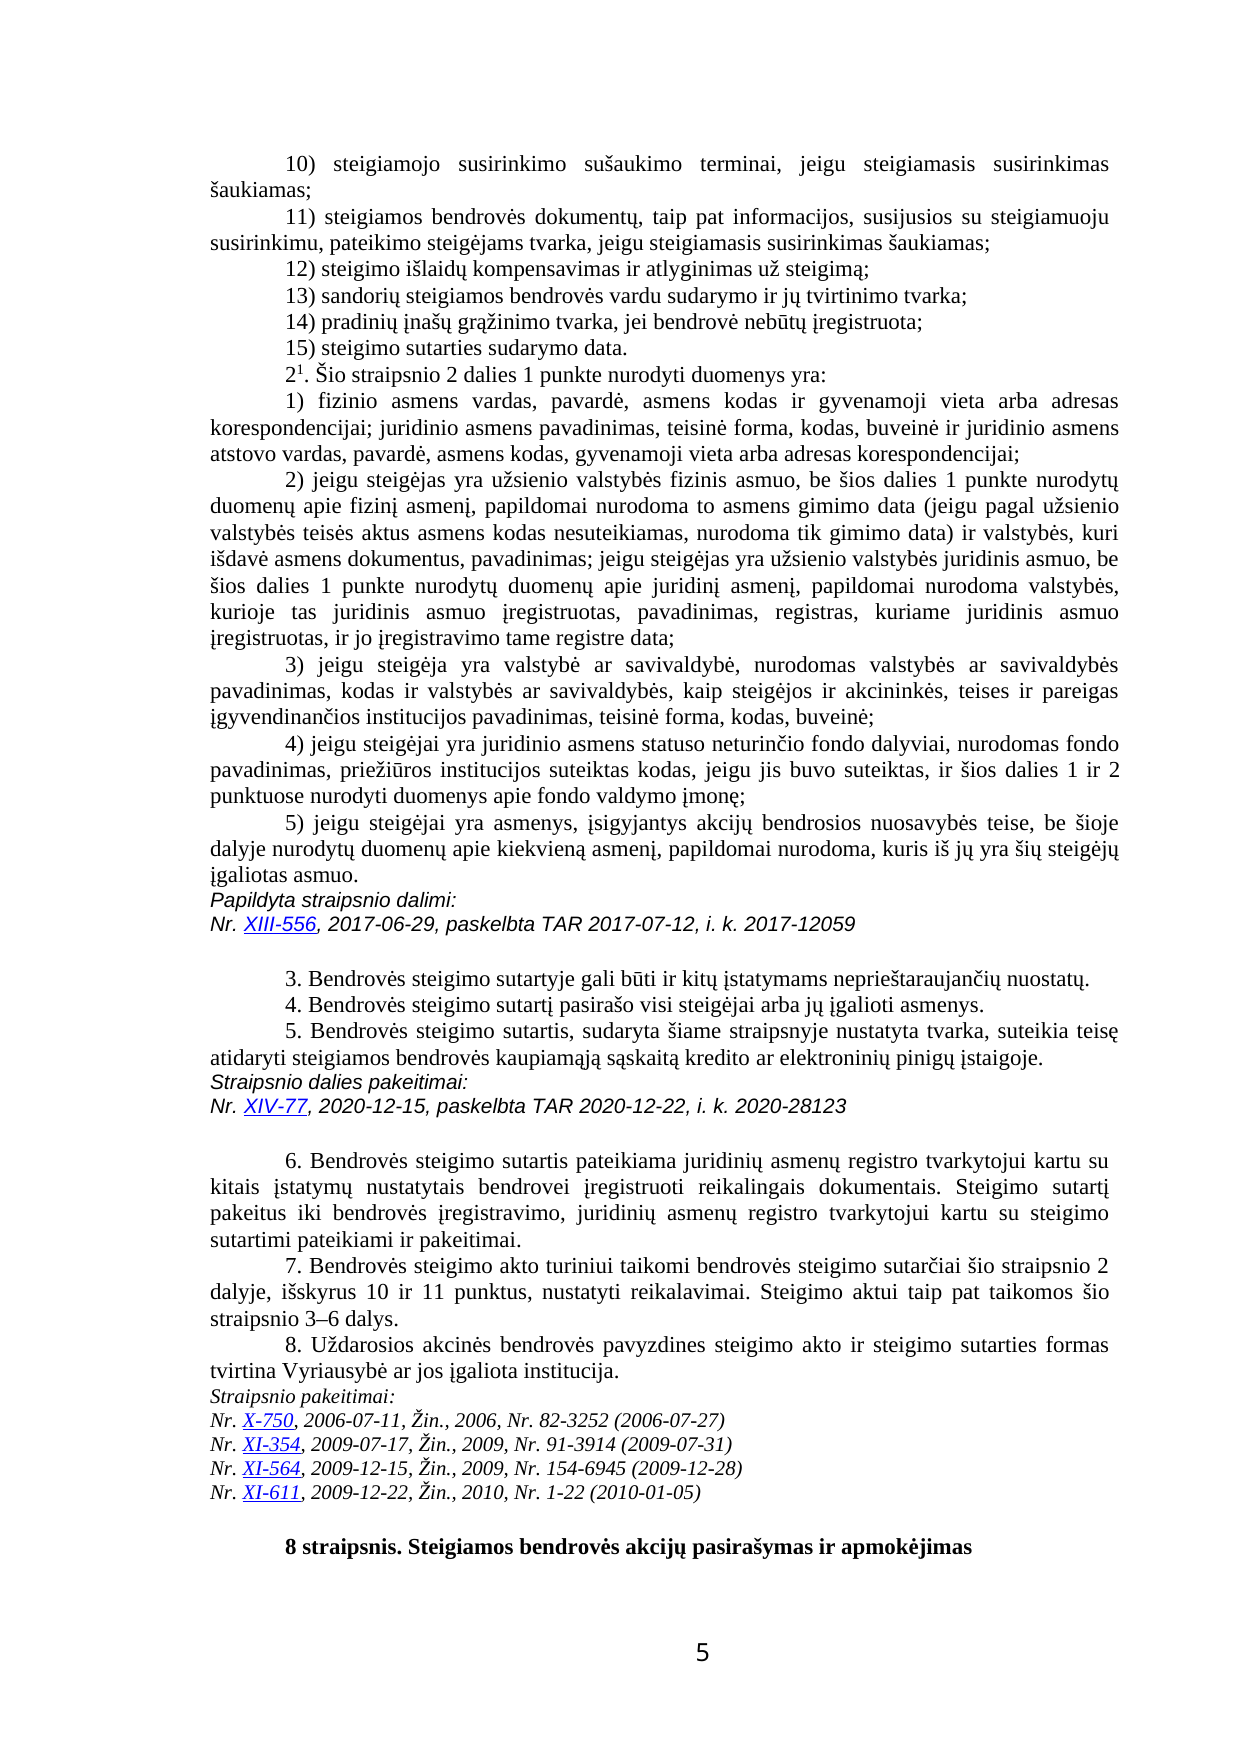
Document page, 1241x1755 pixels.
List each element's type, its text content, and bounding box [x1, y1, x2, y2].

text 12) steigimo išlaidų kompensavimas ir atlyginimas už steigimą; [210, 255, 1111, 282]
text Nr. X-750, 2006-07-11, Žin., 2006, Nr. 82-3252 (2006-07-27) [210, 1408, 1111, 1432]
text 11) steigiamos bendrovės dokumentų, taip pat informacijos, susijusios su steigiamuoju susirinkimu, pateikimo steigėjams tvarka, jeigu steigiamasis susirinkimas šaukiamas; [210, 203, 1110, 255]
text 8. Uždarosios akcinės bendrovės pavyzdines steigimo akto ir steigimo sutarties formas tvirtina Vyriausybė ar jos įgaliota institucija. [210, 1331, 1111, 1384]
text 2) jeigu steigėjas yra užsienio valstybės fizinis asmuo, be šios dalies 1 punkte nurodytų duomenų apie fizinį asmenį, papildomai nurodoma to asmens gimimo data (jeigu pagal užsienio valstybės teisės aktus asmens kodas nesuteikiamas, nurodoma tik gimimo data) ir valstybės, kuri išdavė asmens dokumentus, pavadinimas; jeigu steigėjas yra užsienio valstybės juridinis asmuo, be šios dalies 1 punkte nurodytų duomenų apie juridinį asmenį, papildomai nurodoma valstybės, kurioje tas juridinis asmuo įregistruotas, pavadinimas, registras, kuriame juridinis asmuo įregistruotas, ir jo įregistravimo tame registre data; [210, 466, 1120, 651]
text 5. Bendrovės steigimo sutartis, sudaryta šiame straipsnyje nustatyta tvarka, suteikia teisę atidaryti steigiamos bendrovės kaupiamąją sąskaitą kredito ar elektroninių pinigų įstaigoje. [210, 1017, 1120, 1070]
text 4. Bendrovės steigimo sutartį pasirašo visi steigėjai arba jų įgalioti asmenys. [210, 991, 1111, 1017]
text Straipsnio pakeitimai: [210, 1384, 1111, 1408]
text 3) jeigu steigėja yra valstybė ar savivaldybė, nurodomas valstybės ar savivaldybės pavadinimas, kodas ir valstybės ar savivaldybės, kaip steigėjos ir akcininkės, teises ir pareigas įgyvendinančios institucijos pavadinimas, teisinė forma, kodas, buveinė; [210, 651, 1120, 730]
text Nr. XIV-77, 2020-12-15, paskelbta TAR 2020-12-22, i. k. 2020-28123 [210, 1094, 1120, 1118]
text 8 straipsnis. Steigiamos bendrovės akcijų pasirašymas ir apmokėjimas [210, 1533, 1111, 1559]
text 1) fizinio asmens vardas, pavardė, asmens kodas ir gyvenamoji vieta arba adresas korespondencijai; juridinio asmens pavadinimas, teisinė forma, kodas, buveinė ir juridinio asmens atstovo vardas, pavardė, asmens kodas, gyvenamoji vieta arba adresas korespondencijai; [210, 387, 1120, 466]
text Nr. XI-564, 2009-12-15, Žin., 2009, Nr. 154-6945 (2009-12-28) [210, 1456, 1120, 1480]
text 3. Bendrovės steigimo sutartyje gali būti ir kitų įstatymams neprieštaraujančių nuostatų. [210, 964, 1111, 991]
text Nr. XI-611, 2009-12-22, Žin., 2010, Nr. 1-22 (2010-01-05) [210, 1480, 1120, 1504]
text Nr. XI-354, 2009-07-17, Žin., 2009, Nr. 91-3914 (2009-07-31) [210, 1432, 1120, 1456]
text Nr. XIII-556, 2017-06-29, paskelbta TAR 2017-07-12, i. k. 2017-12059 [210, 912, 1120, 936]
text 7. Bendrovės steigimo akto turiniui taikomi bendrovės steigimo sutarčiai šio straipsnio 2 dalyje, išskyrus 10 ir 11 punktus, nustatyti reikalavimai. Steigimo aktui taip pat taikomos šio straipsnio 3–6 dalys. [210, 1252, 1111, 1331]
text 4) jeigu steigėjai yra juridinio asmens statuso neturinčio fondo dalyviai, nurodomas fondo pavadinimas, priežiūros institucijos suteiktas kodas, jeigu jis buvo suteiktas, ir šios dalies 1 ir 2 punktuose nurodyti duomenys apie fondo valdymo įmonę; [210, 730, 1120, 809]
text 5) jeigu steigėjai yra asmenys, įsigyjantys akcijų bendrosios nuosavybės teise, be šioje dalyje nurodytų duomenų apie kiekvieną asmenį, papildomai nurodoma, kuris iš jų yra šių steigėjų įgaliotas asmuo. [210, 809, 1120, 888]
text 6. Bendrovės steigimo sutartis pateikiama juridinių asmenų registro tvarkytojui kartu su kitais įstatymų nustatytais bendrovei įregistruoti reikalingais dokumentais. Steigimo sutartį pakeitus iki bendrovės įregistravimo, juridinių asmenų registro tvarkytojui kartu su steigimo sutartimi pateikiami ir pakeitimai. [210, 1147, 1111, 1252]
text 15) steigimo sutarties sudarymo data. [210, 334, 1111, 361]
text 13) sandorių steigiamos bendrovės vardu sudarymo ir jų tvirtinimo tvarka; [210, 282, 1111, 308]
text 21. Šio straipsnio 2 dalies 1 punkte nurodyti duomenys yra: [210, 361, 1120, 387]
text Straipsnio dalies pakeitimai: [210, 1070, 1120, 1094]
text 14) pradinių įnašų grąžinimo tvarka, jei bendrovė nebūtų įregistruota; [210, 308, 1111, 334]
text Papildyta straipsnio dalimi: [210, 888, 1120, 912]
text 10) steigiamojo susirinkimo sušaukimo terminai, jeigu steigiamasis susirinkimas šaukiamas; [210, 150, 1110, 203]
